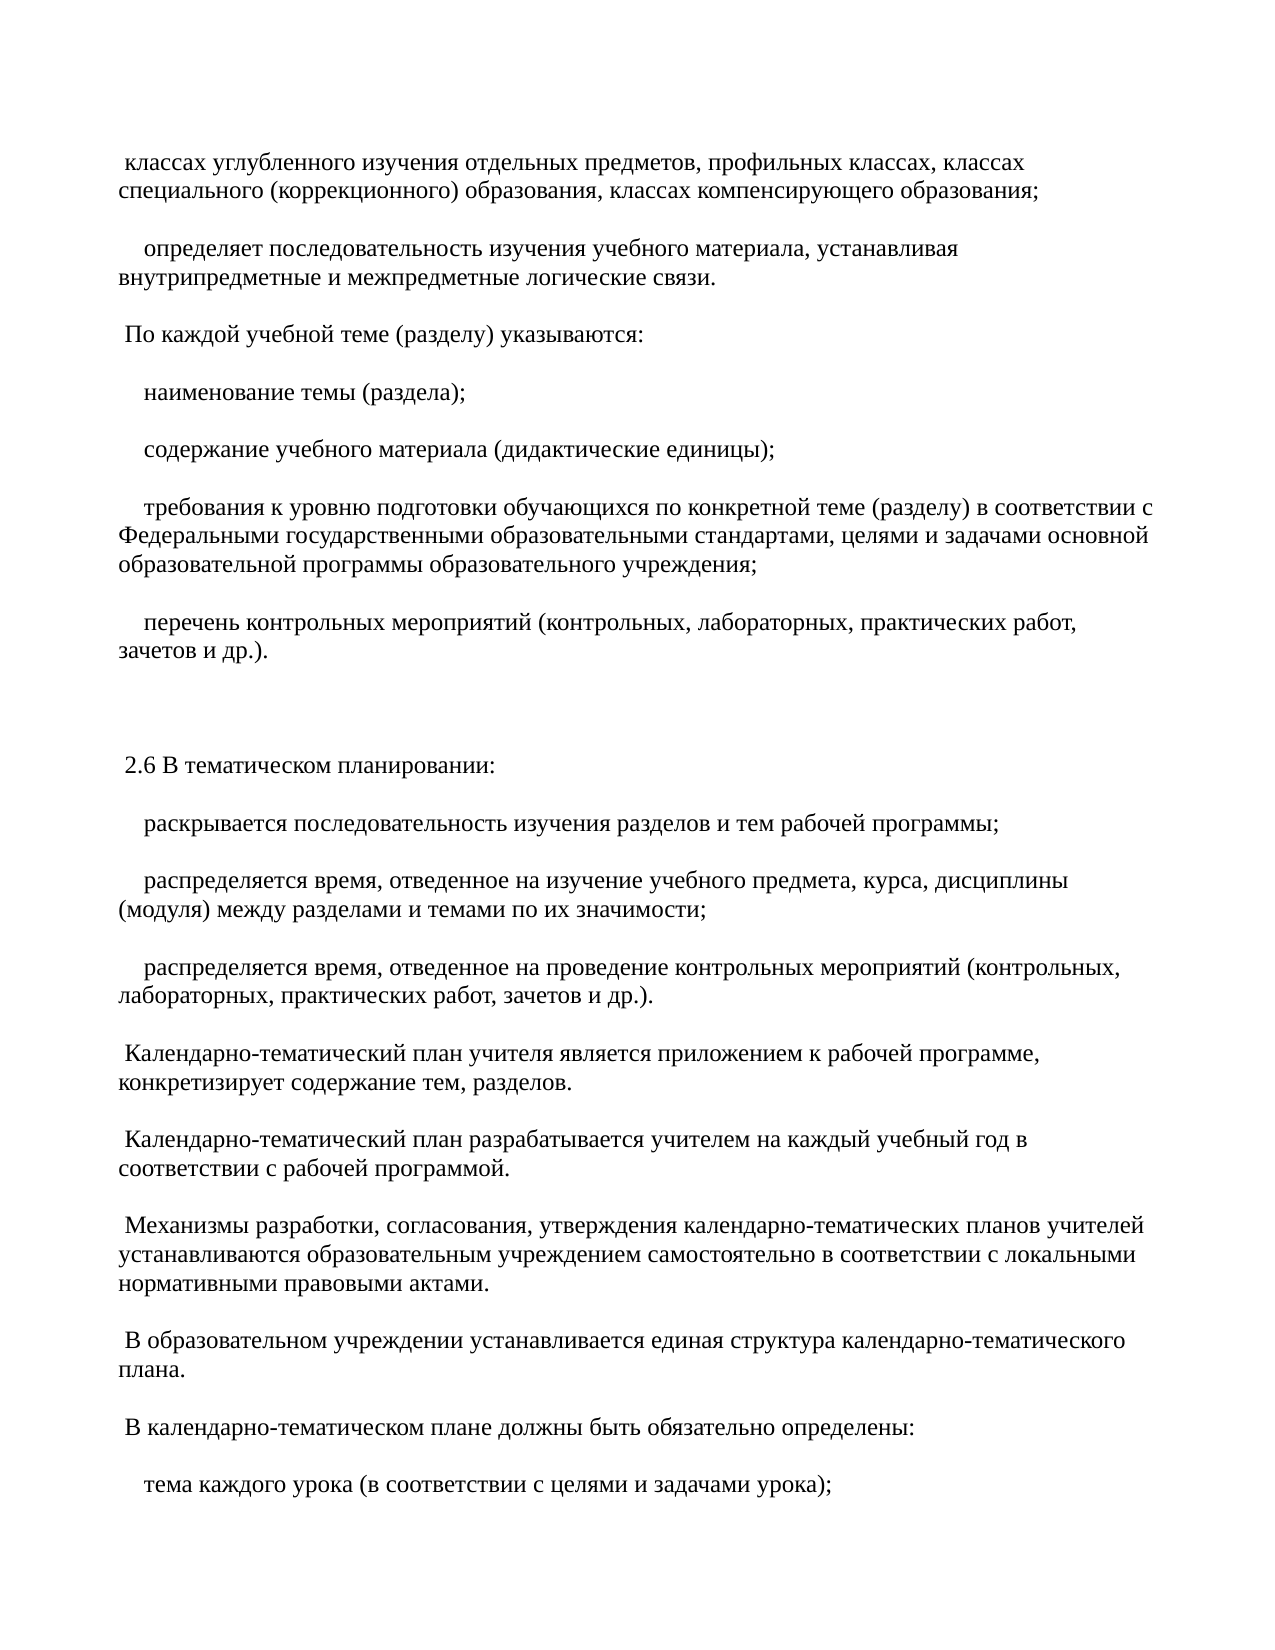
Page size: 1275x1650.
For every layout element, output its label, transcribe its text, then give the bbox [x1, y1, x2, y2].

text перечень контрольных мероприятий (контрольных, лабораторных, практических работ, зачетов и др.). [118, 607, 1157, 664]
text распределяется время, отведенное на изучение учебного предмета, курса, дисциплины (модуля) между разделами и темами по их значимости; [118, 866, 1157, 923]
text Календарно-тематический план учителя является приложением к рабочей программе, конкретизирует содержание тем, разделов. [118, 1038, 1157, 1096]
text определяет последовательность изучения учебного материала, устанавливая внутрипредметные и межпредметные логические связи. [118, 233, 1157, 291]
text По каждой учебной теме (разделу) указываются: [118, 319, 1157, 348]
text распределяется время, отведенное на проведение контрольных мероприятий (контрольных, лабораторных, практических работ, зачетов и др.). [118, 952, 1157, 1009]
text тема каждого урока (в соответствии с целями и задачами урока); [118, 1469, 1157, 1498]
text наименование темы (раздела); [118, 377, 1157, 406]
text В образовательном учреждении устанавливается единая структура календарно-тематического плана. [118, 1326, 1157, 1383]
text Календарно-тематический план разрабатывается учителем на каждый учебный год в соответствии с рабочей программой. [118, 1124, 1157, 1182]
text раскрывается последовательность изучения разделов и тем рабочей программы; [118, 808, 1157, 837]
text Механизмы разработки, согласования, утверждения календарно-тематических планов учителей устанавливаются образовательным учреждением самостоятельно в соответствии с локальными нормативными правовыми актами. [118, 1211, 1157, 1297]
text классах углубленного изучения отдельных предметов, профильных классах, классах специального (коррекционного) образования, классах компенсирующего образования; [118, 147, 1157, 204]
text содержание учебного материала (дидактические единицы); [118, 434, 1157, 463]
text 2.6 В тематическом планировании: [118, 751, 1157, 779]
text требования к уровню подготовки обучающихся по конкретной теме (разделу) в соответствии с Федеральными государственными образовательными стандартами, целями и задачами основной образовательной программы образовательного учреждения; [118, 492, 1157, 578]
text В календарно-тематическом плане должны быть обязательно определены: [118, 1412, 1157, 1441]
